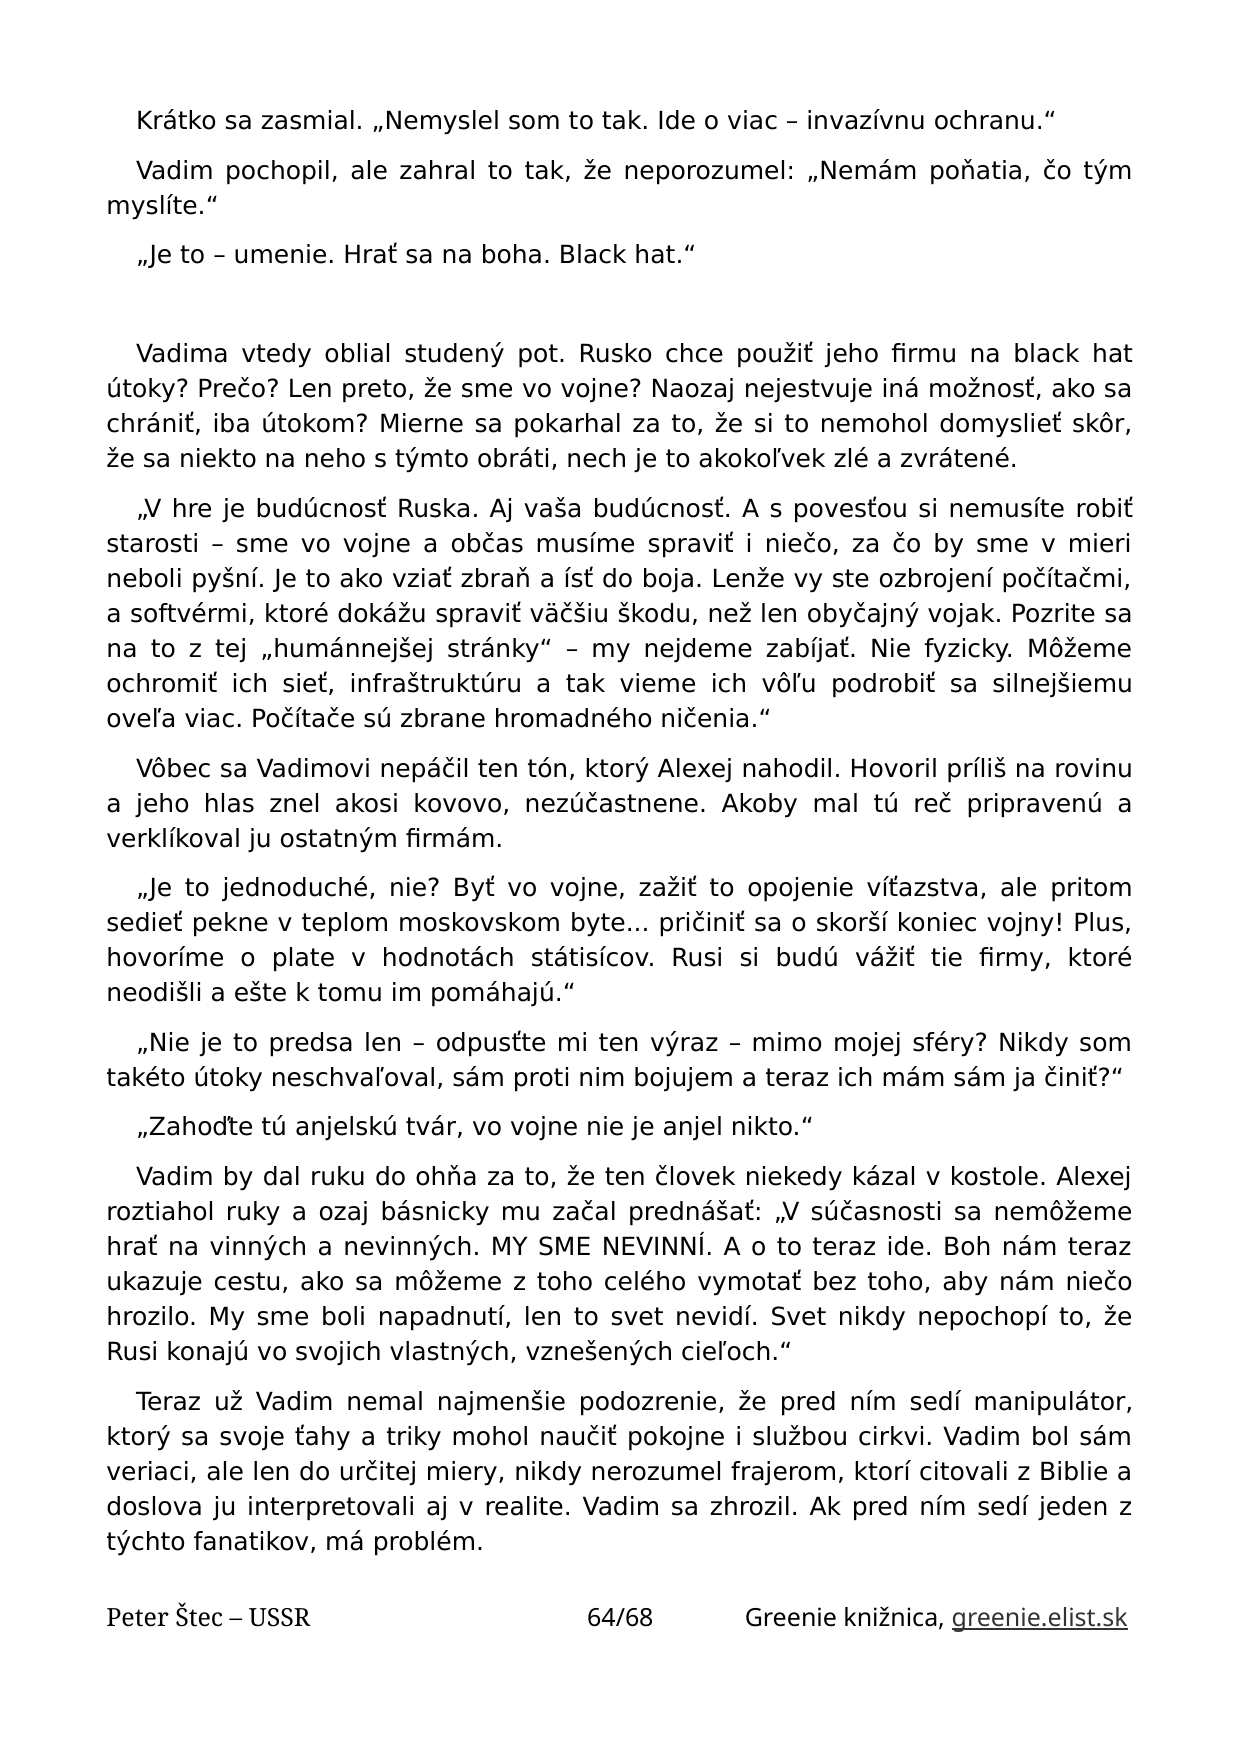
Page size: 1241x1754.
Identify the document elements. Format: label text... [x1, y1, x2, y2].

text Vadima vtedy oblial studený pot. Rusko chce použiť jeho firmu na black hat útoky? Prečo? Len preto, že sme vo vojne? Naozaj nejestvuje iná možnosť, ako sa chrániť, iba útokom? Mierne sa pokarhal za to, že si to nemohol domyslieť skôr, že sa niekto na neho s týmto obráti, nech je to akokoľvek zlé a zvrátené. [106, 339, 1134, 474]
text „Je to jednoduché, nie? Byť vo vojne, zažiť to opojenie víťazstva, ale pritom sedieť pekne v teplom moskovskom byte... pričiniť sa o skorší koniec vojny! Plus, hovoríme o plate v hodnotách státisícov. Rusi si budú vážiť tie firmy, ktoré neodišli a ešte k tomu im pomáhajú.“ [106, 873, 1134, 1007]
text Krátko sa zasmial. „Nemyslel som to tak. Ide o viac – invazívnu ochranu.“ [106, 106, 1134, 135]
text „Zahoďte tú anjelskú tvár, vo vojne nie je anjel nikto.“ [106, 1112, 1134, 1142]
text Vôbec sa Vadimovi nepáčil ten tón, ktorý Alexej nahodil. Hovoril príliš na rovinu a jeho hlas znel akosi kovovo, nezúčastnene. Akoby mal tú reč pripravenú a verklíkoval ju ostatným firmám. [106, 754, 1134, 853]
text Vadim by dal ruku do ohňa za to, že ten človek niekedy kázal v kostole. Alexej roztiahol ruky a ozaj básnicky mu začal prednášať: „V súčasnosti sa nemôžeme hrať na vinných a nevinných. MY SME NEVINNÍ. A o to teraz ide. Boh nám teraz ukazuje cestu, ako sa môžeme z toho celého vymotať bez toho, aby nám niečo hrozilo. My sme boli napadnutí, len to svet nevidí. Svet nikdy nepochopí to, že Rusi konajú vo svojich vlastných, vznešených cieľoch.“ [106, 1162, 1134, 1366]
text Vadim pochopil, ale zahral to tak, že neporozumel: „Nemám poňatia, čo tým myslíte.“ [106, 156, 1134, 220]
text Teraz už Vadim nemal najmenšie podozrenie, že pred ním sedí manipulátor, ktorý sa svoje ťahy a triky mohol naučiť pokojne i službou cirkvi. Vadim bol sám veriaci, ale len do určitej miery, nikdy nerozumel frajerom, ktorí citovali z Biblie a doslova ju interpretovali aj v realite. Vadim sa zhrozil. Ak pred ním sedí jeden z týchto fanatikov, má problém. [106, 1387, 1134, 1556]
text „Je to – umenie. Hrať sa na boha. Black hat.“ [106, 240, 1134, 269]
text „V hre je budúcnosť Ruska. Aj vaša budúcnosť. A s povesťou si nemusíte robiť starosti – sme vo vojne a občas musíme spraviť i niečo, za čo by sme v mieri neboli pyšní. Je to ako vziať zbraň a ísť do boja. Lenže vy ste ozbrojení počítačmi, a softvérmi, ktoré dokážu spraviť väčšiu škodu, než len obyčajný vojak. Pozrite sa na to z tej „humánnejšej stránky“ – my nejdeme zabíjať. Nie fyzicky. Môžeme ochromiť ich sieť, infraštruktúru a tak vieme ich vôľu podrobiť sa silnejšiemu oveľa viac. Počítače sú zbrane hromadného ničenia.“ [106, 494, 1134, 733]
text „Nie je to predsa len – odpusťte mi ten výraz – mimo mojej sféry? Nikdy som takéto útoky neschvaľoval, sám proti nim bojujem a teraz ich mám sám ja činiť?“ [106, 1028, 1134, 1092]
